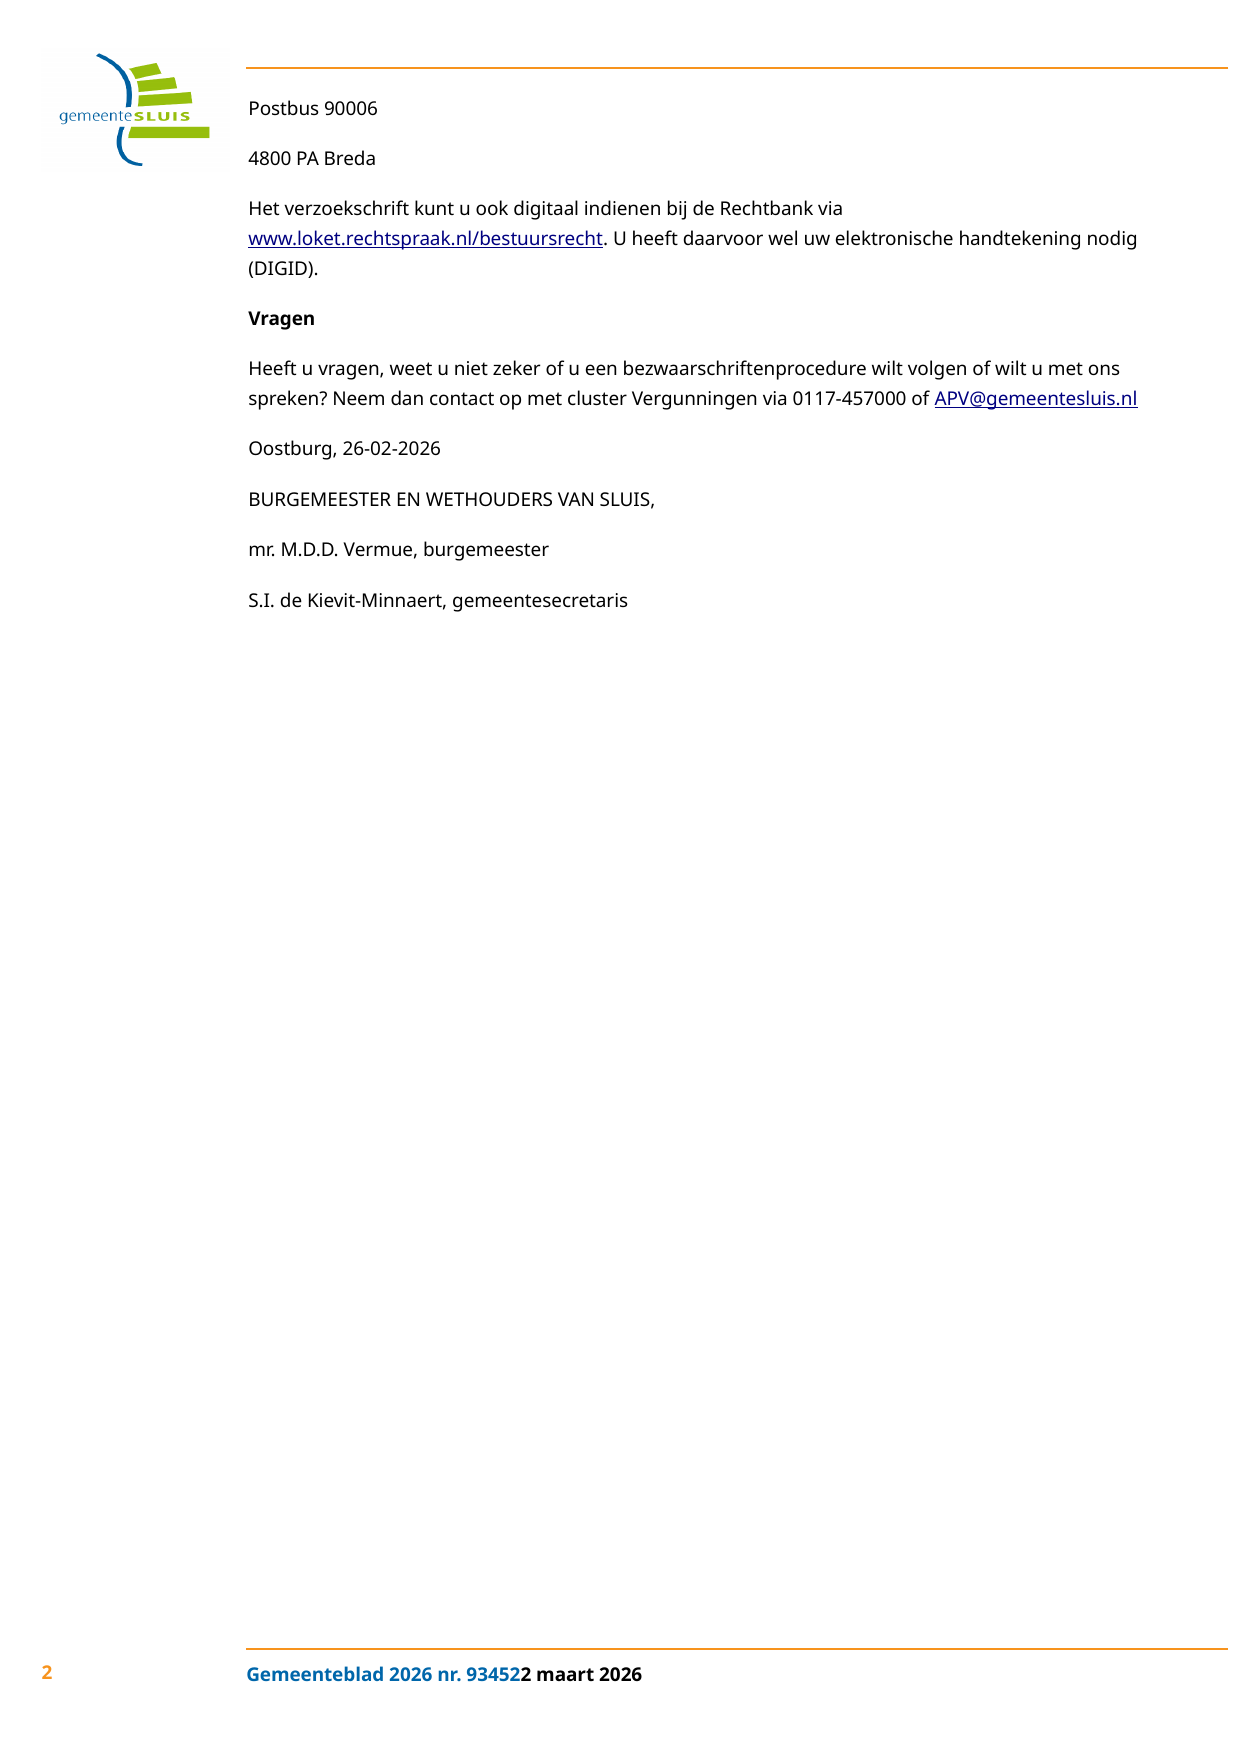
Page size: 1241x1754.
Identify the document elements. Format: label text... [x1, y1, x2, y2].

text Heeft u vragen, weet u niet zeker of u een bezwaarschriftenprocedure wilt volgen of wilt u met ons spreken? Neem dan contact op met cluster Vergunningen via 0117-457000 of APV@gemeentesluis.nl [248, 356, 1152, 411]
text Het verzoekschrift kunt u ook digitaal indienen bij de Rechtbank via www.loket.rechtspraak.nl/bestuursrecht. U heeft daarvoor wel uw elektronische handtekening nodig (DIGID). [248, 196, 1152, 281]
text S.I. de Kievit-Minnaert, gemeentesecretaris [248, 587, 1152, 613]
text BURGEMEESTER EN WETHOUDERS VAN SLUIS, [248, 486, 1152, 512]
text 4800 PA Breda [248, 145, 1152, 171]
picture [41, 47, 231, 172]
text Oostburg, 26-02-2026 [248, 436, 1152, 461]
text mr. M.D.D. Vermue, burgemeester [248, 536, 1152, 562]
text Postbus 90006 [248, 95, 1152, 121]
text Vragen [248, 305, 1152, 331]
